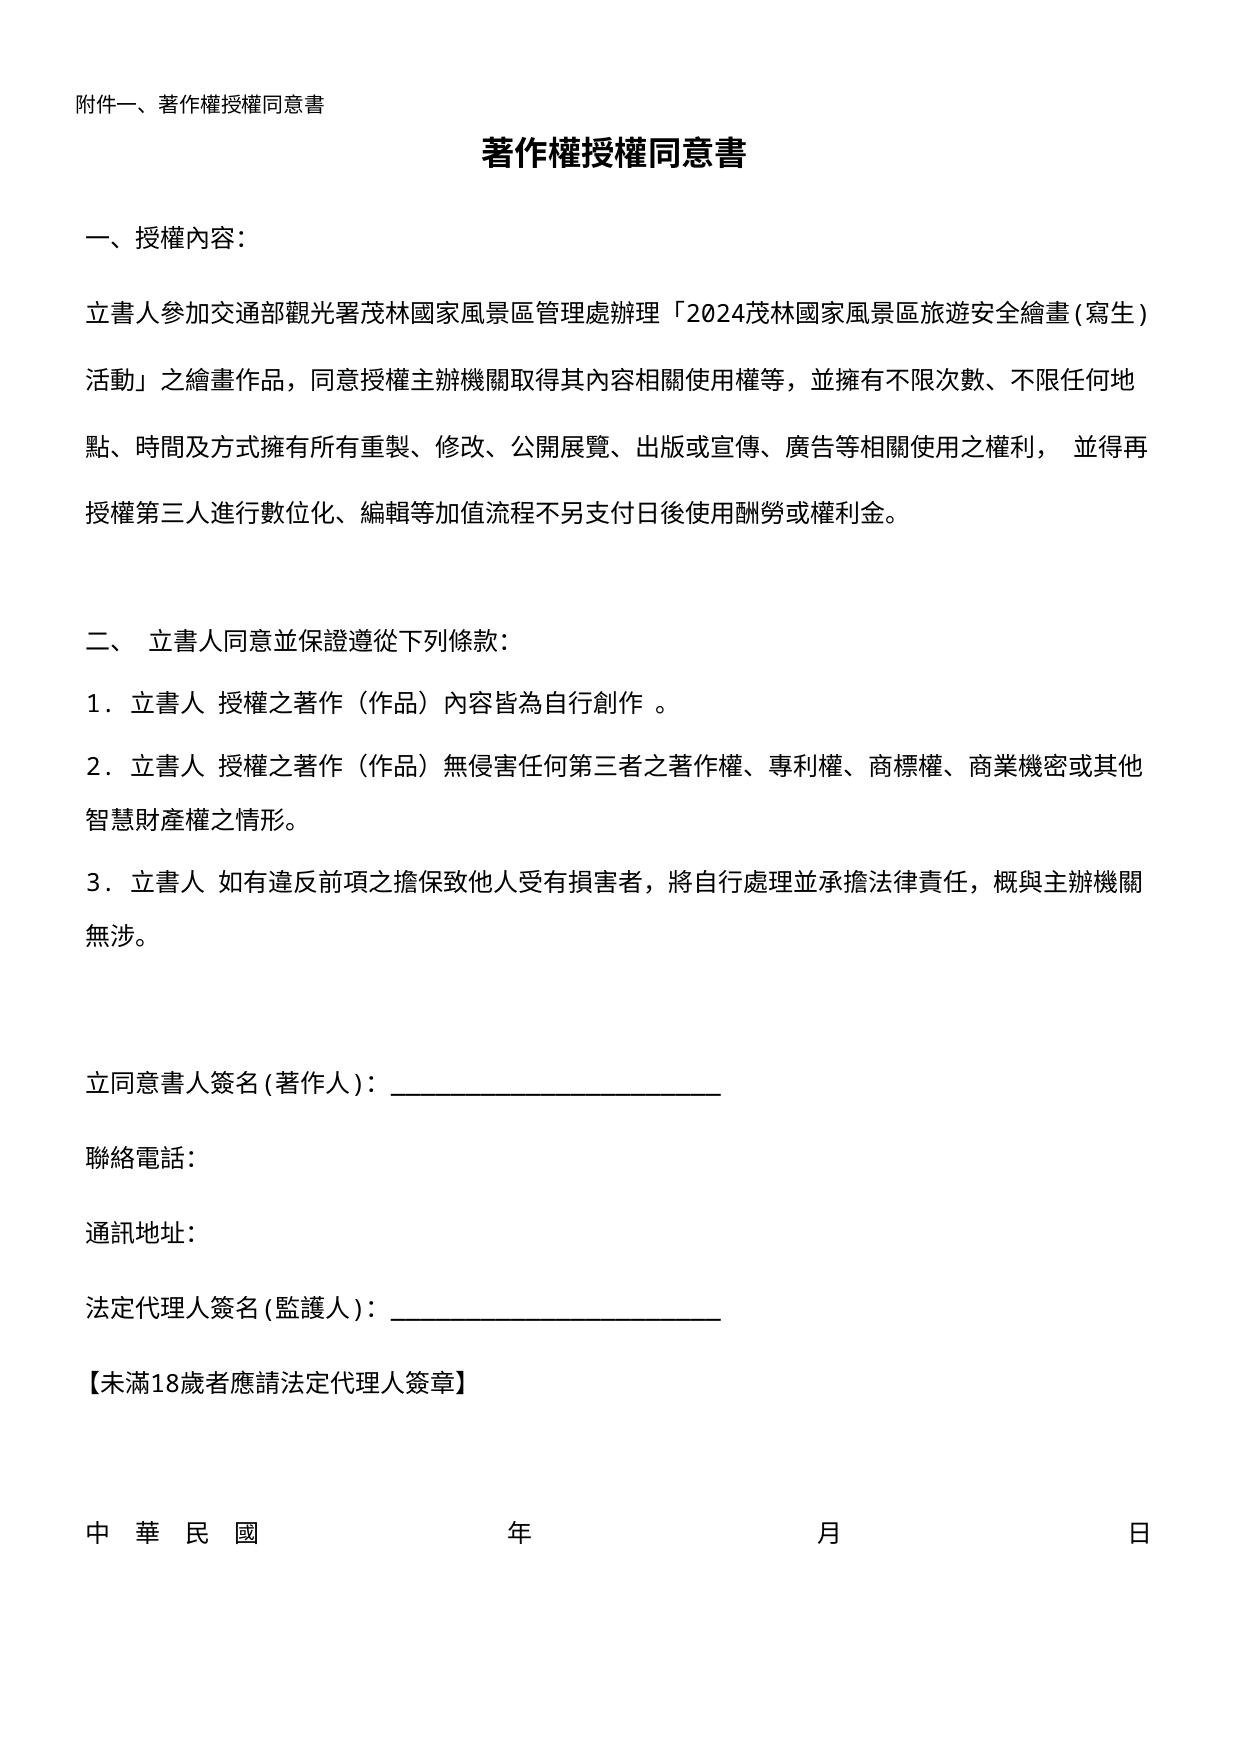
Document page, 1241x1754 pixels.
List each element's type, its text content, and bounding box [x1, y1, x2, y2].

text 法定代理人簽名(監護人)：______________________ [86, 1264, 1154, 1331]
text 立同意書人簽名(著作人)：______________________ [86, 1039, 1154, 1106]
text 中華民國 年 月 日 [86, 1489, 1154, 1556]
text 二、 立書人同意並保證遵從下列條款： [86, 607, 1154, 661]
text 【未滿18歲者應請法定代理人簽章】 [75, 1339, 1154, 1406]
text 聯絡電話： [86, 1114, 1154, 1181]
text 1. 立書人 授權之著作（作品）內容皆為自行創作 。 [86, 669, 1154, 723]
text 著作權授權同意書 [75, 127, 1154, 175]
text 2. 立書人 授權之著作（作品）無侵害任何第三者之著作權、專利權、商標權、商業機密或其他智慧財產權之情形。 [86, 732, 1154, 840]
text 3. 立書人 如有違反前項之擔保致他人受有損害者，將自行處理並承擔法律責任，概與主辦機關無涉。 [86, 848, 1154, 956]
text 一、授權內容： [86, 194, 1154, 261]
text 通訊地址： [86, 1189, 1154, 1256]
text 立書人參加交通部觀光署茂林國家風景區管理處辦理「2024茂林國家風景區旅遊安全繪畫(寫生)活動」之繪畫作品，同意授權主辦機關取得其內容相關使用權等，並擁有不限次數、不限任何地點、時間及方式擁有所有重製、修改、公開展覽、出版或宣傳、廣告等相關使用之權利， 並得再授權第三人進行數位化、編輯等加值流程不另支付日後使用酬勞或權利金。 [86, 269, 1154, 536]
